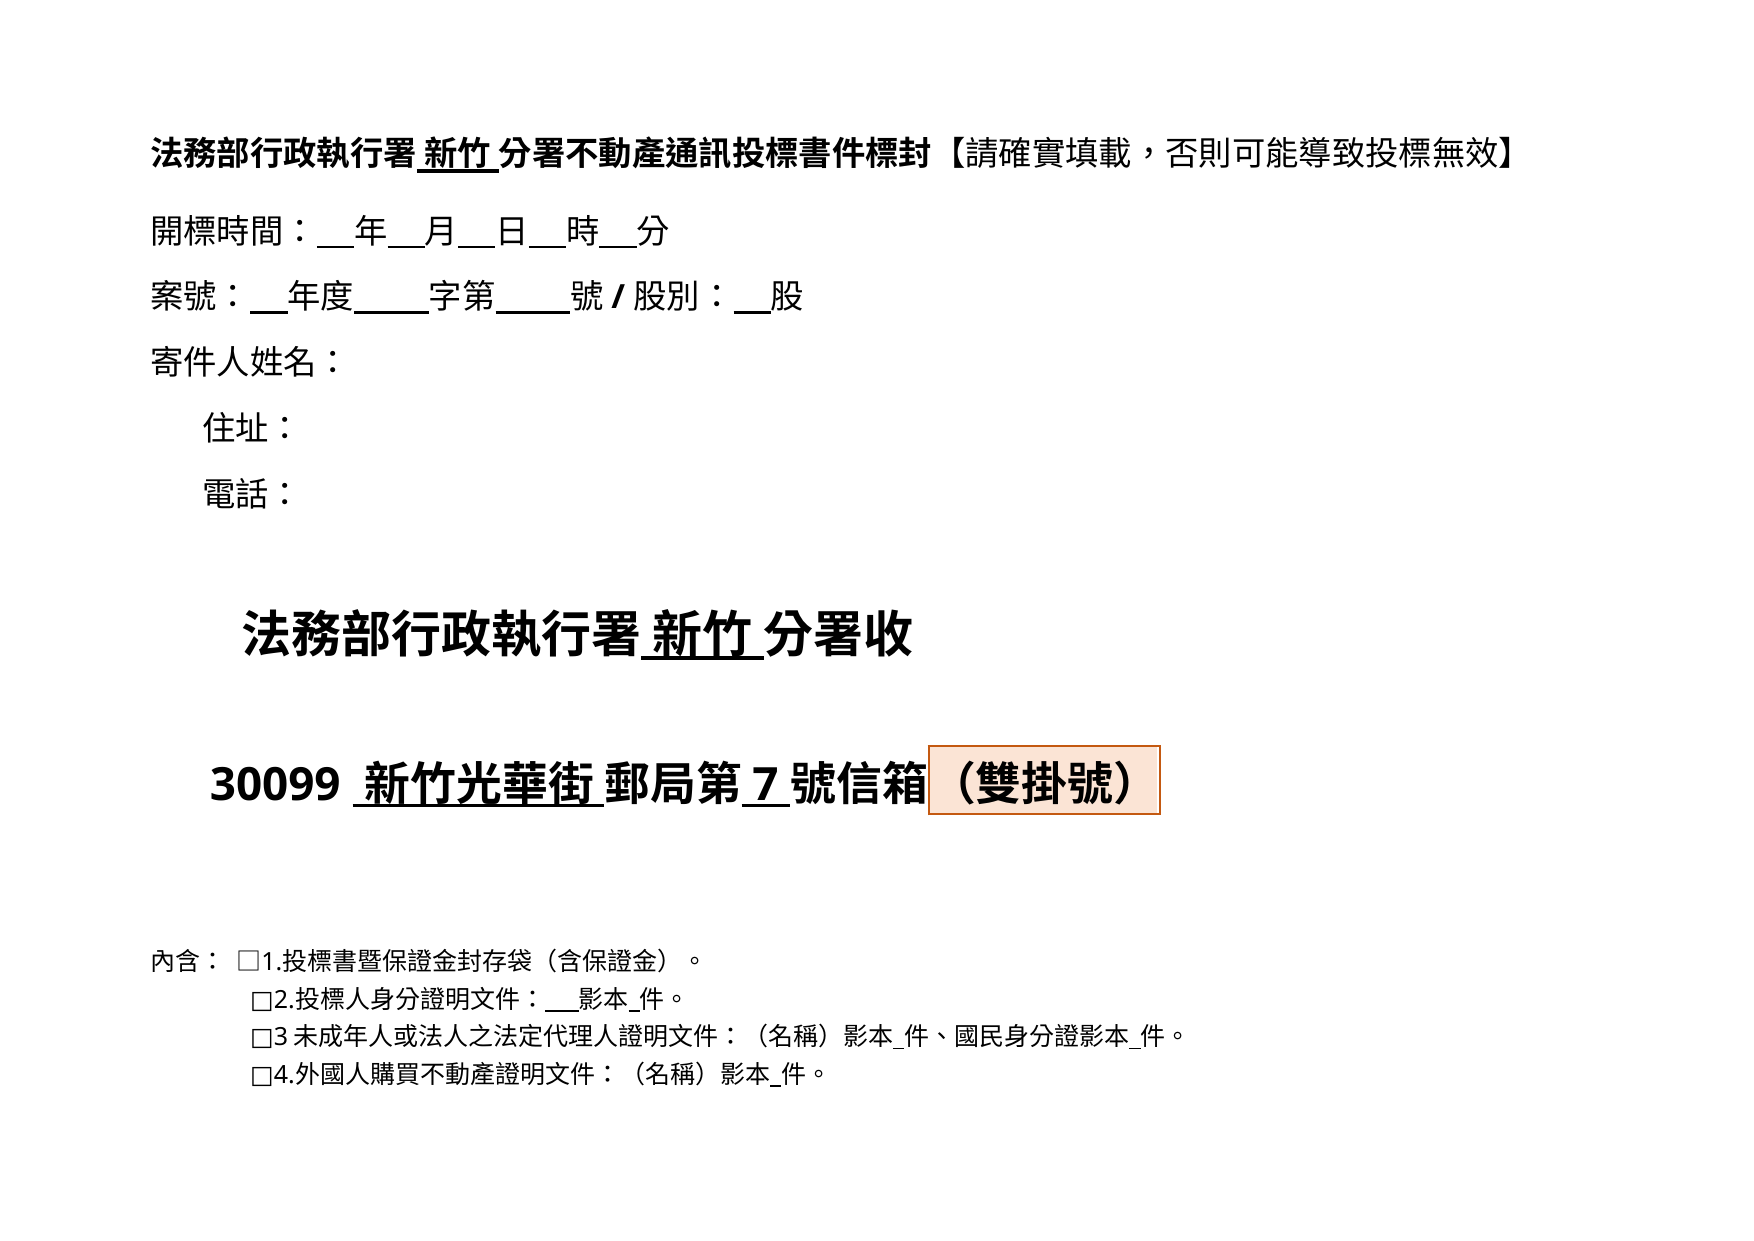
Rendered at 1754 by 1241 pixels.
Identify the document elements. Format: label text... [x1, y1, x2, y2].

text 法務部行政執行署 新竹 分署不動產通訊投標書件標封【請確實填載，否則可能導致投標無效】 [150, 114, 1604, 189]
text 內含： □1.投標書暨保證金封存袋（含保證金）。 [150, 941, 1604, 978]
text 30099 新竹光華街 郵局第 7 號信箱（雙掛號） [379, 762, 401, 795]
text 30099 新竹光華街 郵局第 7 號信箱（雙掛號） [150, 762, 928, 810]
text 法務部行政執行署 新竹 分署收 [150, 593, 1604, 668]
text 電話： [150, 460, 1604, 518]
text 30099 新竹光華街 郵局第 7 號信箱（雙掛號） [394, 762, 421, 804]
text 30099 新竹光華街 郵局第 7 號信箱（雙掛號） [440, 762, 476, 804]
text □4.外國人購買不動產證明文件：（名稱）影本 件。 [150, 1053, 1604, 1091]
text □2.投標人身分證明文件： 影本 件。 [150, 978, 1604, 1016]
text □3未成年人或法人之法定代理人證明文件：（名稱）影本 件、國民身分證影本 件。 [150, 1016, 1604, 1053]
text 住址： [150, 394, 1604, 452]
text 30099 新竹光華街 郵局第 7 號信箱（雙掛號） [1161, 762, 1604, 810]
text 30099 新竹光華街 郵局第 7 號信箱（雙掛號） [930, 762, 1159, 810]
text 開標時間： 年 月 日 時 分 [150, 196, 1604, 255]
text 案號： 年度 字第 號 / 股別： 股 [150, 262, 1604, 321]
text 寄件人姓名： [150, 328, 1604, 386]
